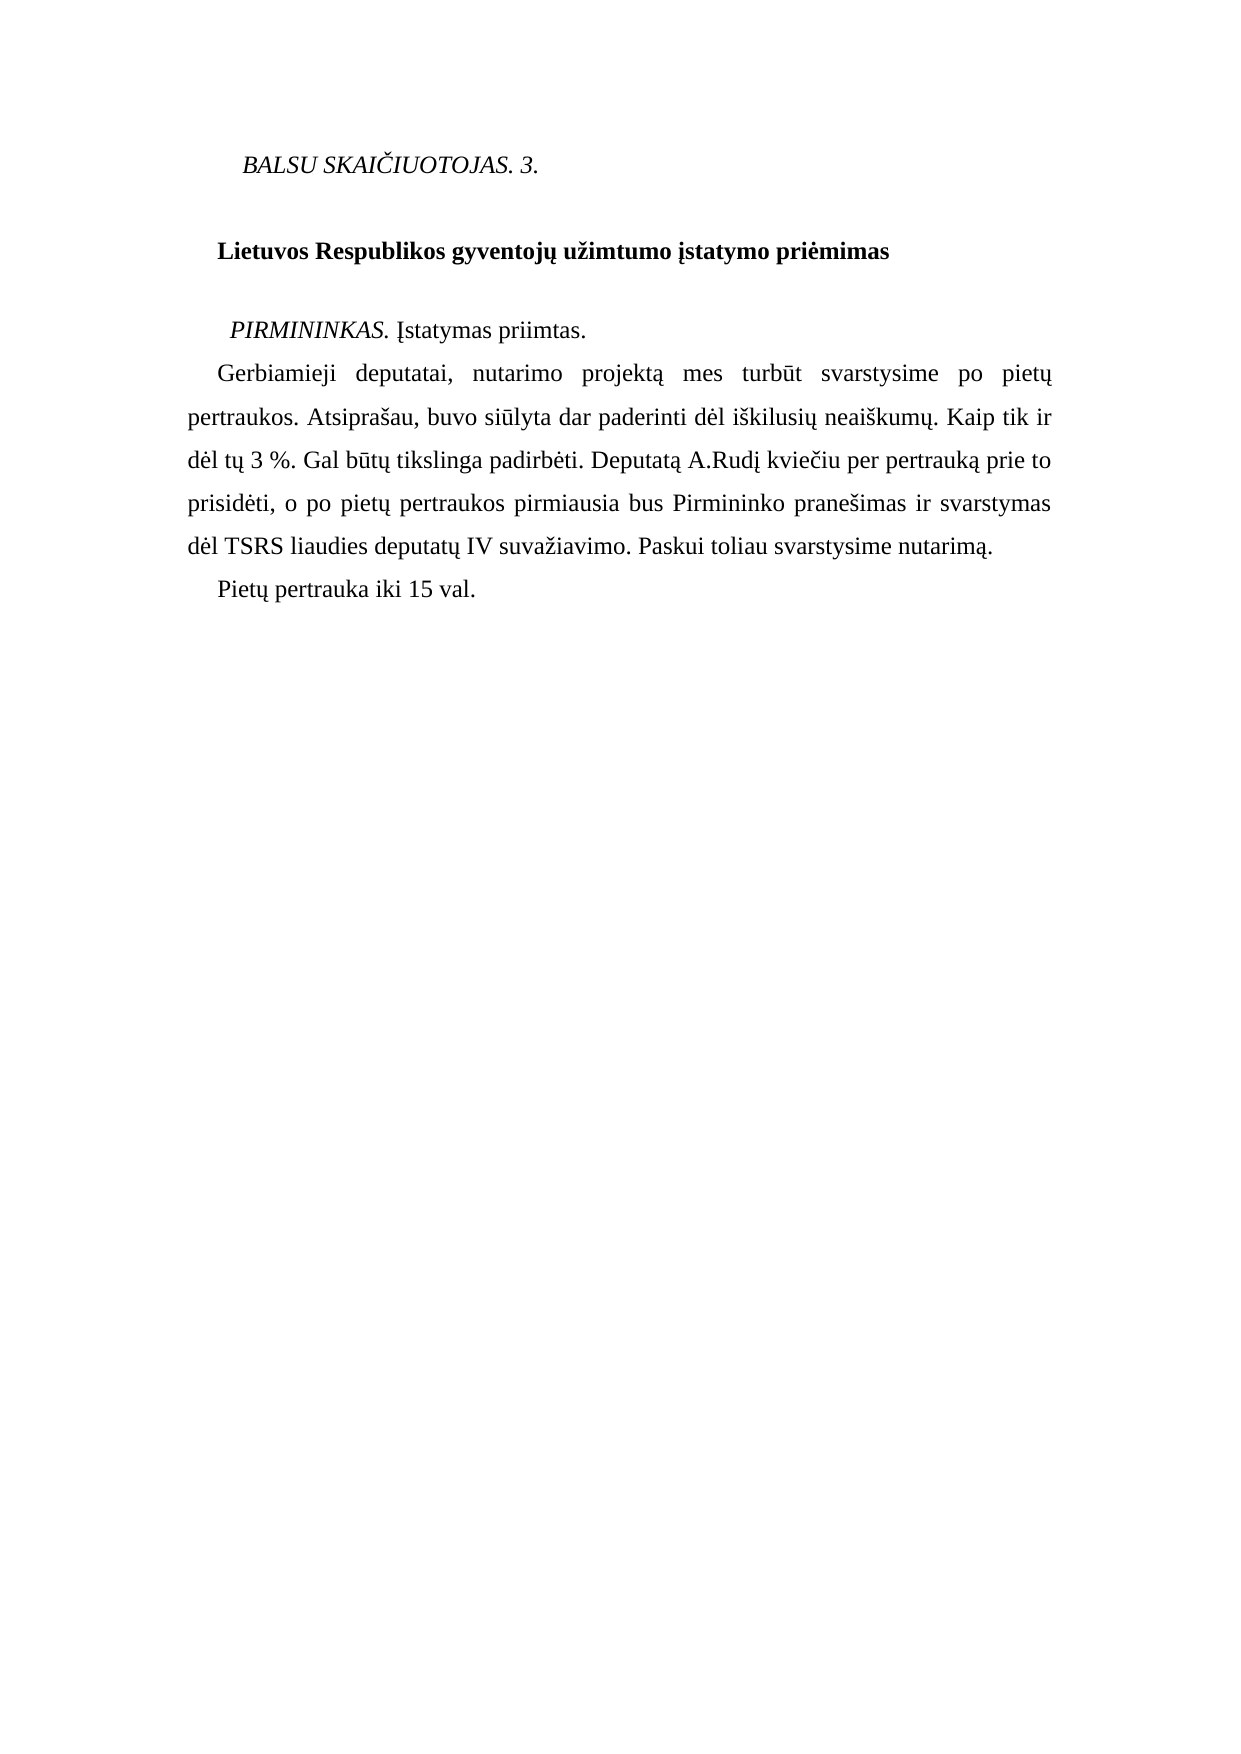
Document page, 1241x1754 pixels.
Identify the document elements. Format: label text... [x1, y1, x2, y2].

text Pietų pertrauka iki 15 val. [187, 574, 1053, 603]
text BALSU SKAIČIUOTOJAS. 3. [187, 150, 1053, 179]
text Gerbiamieji deputatai, nutarimo projektą mes turbūt svarstysime po pietų pertraukos. Atsiprašau, buvo siūlyta dar paderinti dėl iškilusių neaiškumų. Kaip tik ir dėl tų 3 %. Gal būtų tikslinga padirbėti. Deputatą A.Rudį kviečiu per pertrauką prie to prisidėti, o po pietų pertraukos pirmiausia bus Pirmininko pranešimas ir svarstymas dėl TSRS liaudies deputatų IV suvažiavimo. Paskui toliau svarstysime nutarimą. [187, 358, 1053, 560]
text PIRMININKAS. Įstatymas priimtas. [187, 315, 1053, 344]
subtitle Lietuvos Respublikos gyventojų užimtumo įstatymo priėmimas [187, 236, 1053, 265]
